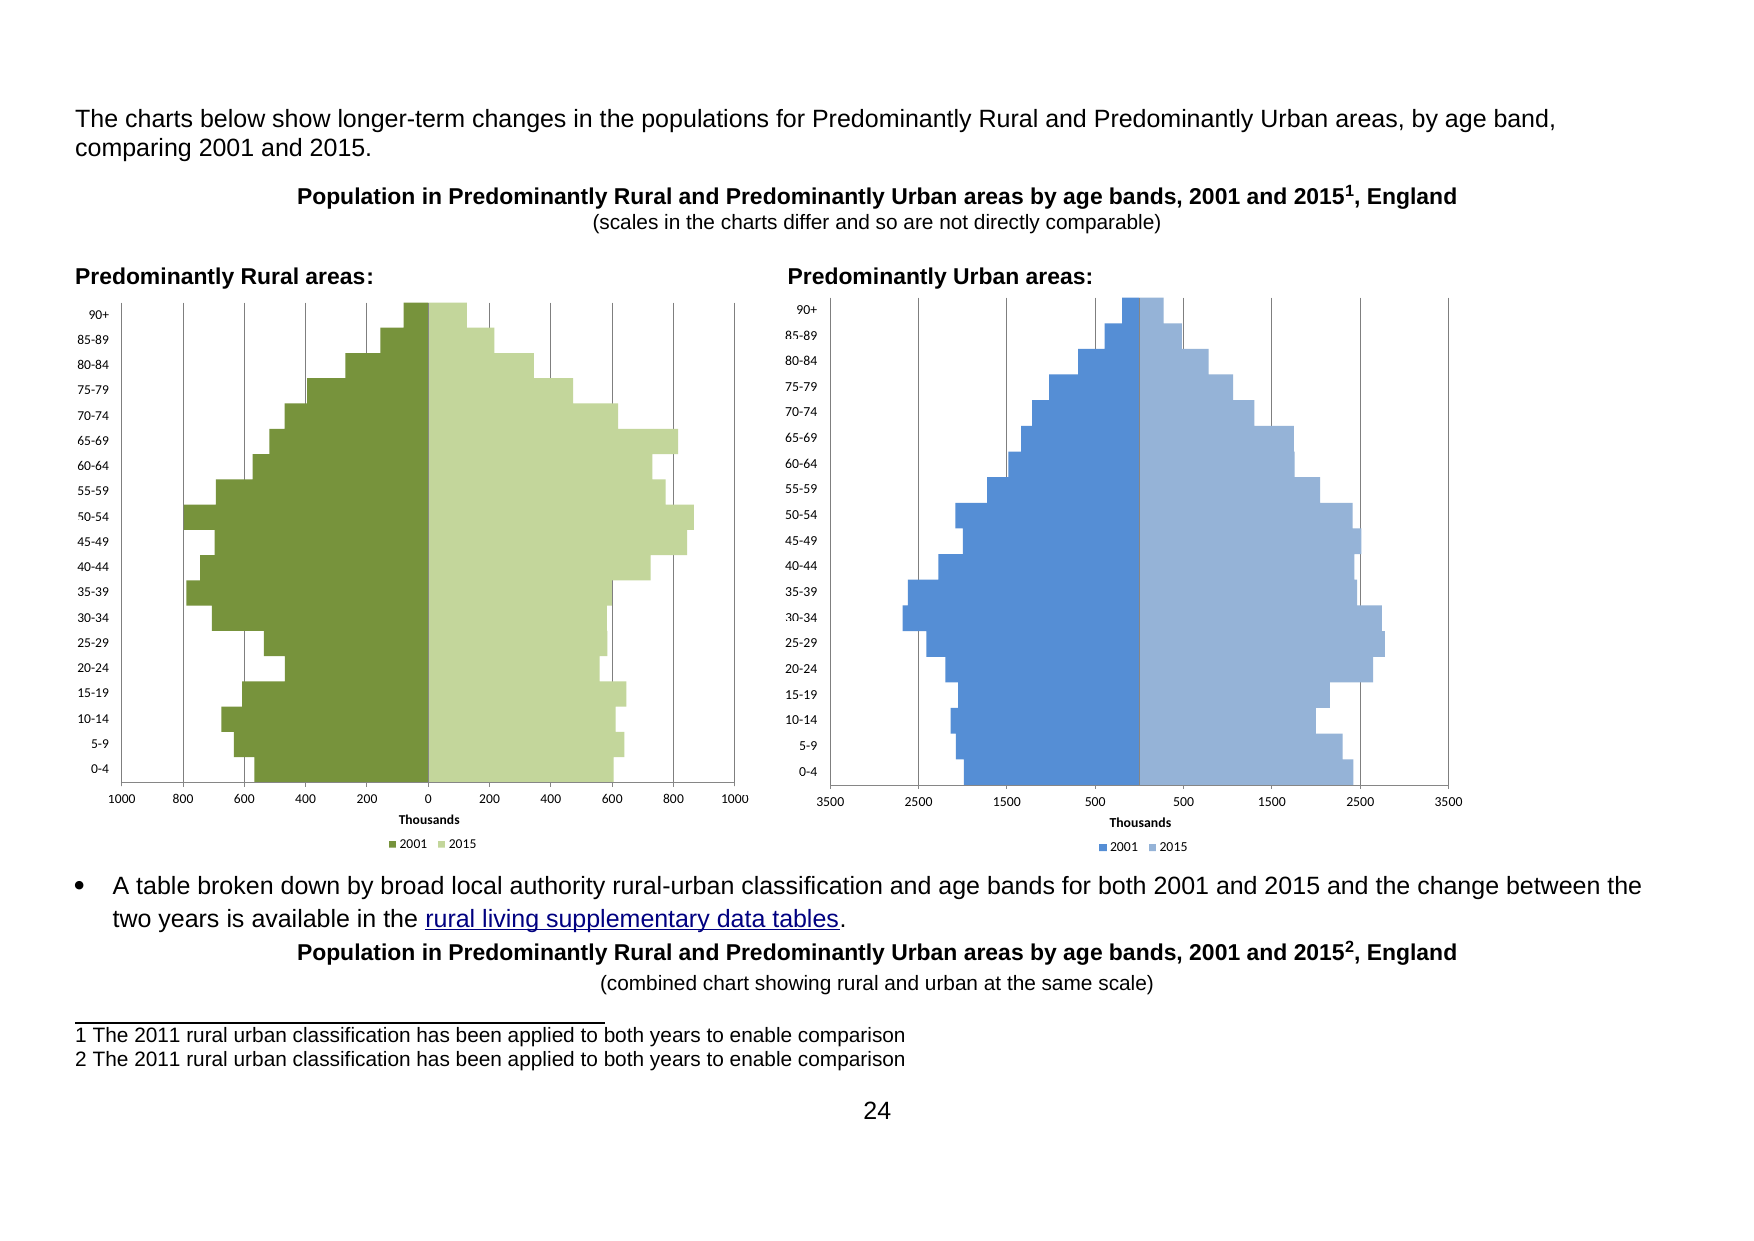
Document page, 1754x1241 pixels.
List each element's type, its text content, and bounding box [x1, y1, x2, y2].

text The 2011 rural urban classification has been applied to both years to enable comparison [75, 1023, 1679, 1047]
text Predominantly Rural areas : Predominantly Urban areas: [75, 263, 1679, 289]
text The charts below show longer-term changes in the populations for Predominantly Rural and Predominantly Urban areas, by age band, comparing 2001 and 2015. [75, 104, 1679, 162]
list A table broken down by broad local authority rural-urban classification and age bands for both 2001 and 2015 and the change between the two years is available in the rural living supplementary data tables. [75, 871, 1679, 933]
text (combined chart showing rural and urban at the same scale) [75, 970, 1679, 994]
text (scales in the charts differ and so are not directly comparable) [75, 210, 1679, 234]
text Population in Predominantly Rural and Predominantly Urban areas by age bands, 2001 and 2015, England [75, 181, 1679, 210]
text The 2011 rural urban classification has been applied to both years to enable comparison [75, 1047, 1679, 1071]
text Population in Predominantly Rural and Predominantly Urban areas by age bands, 2001 and 2015, England [75, 937, 1679, 966]
